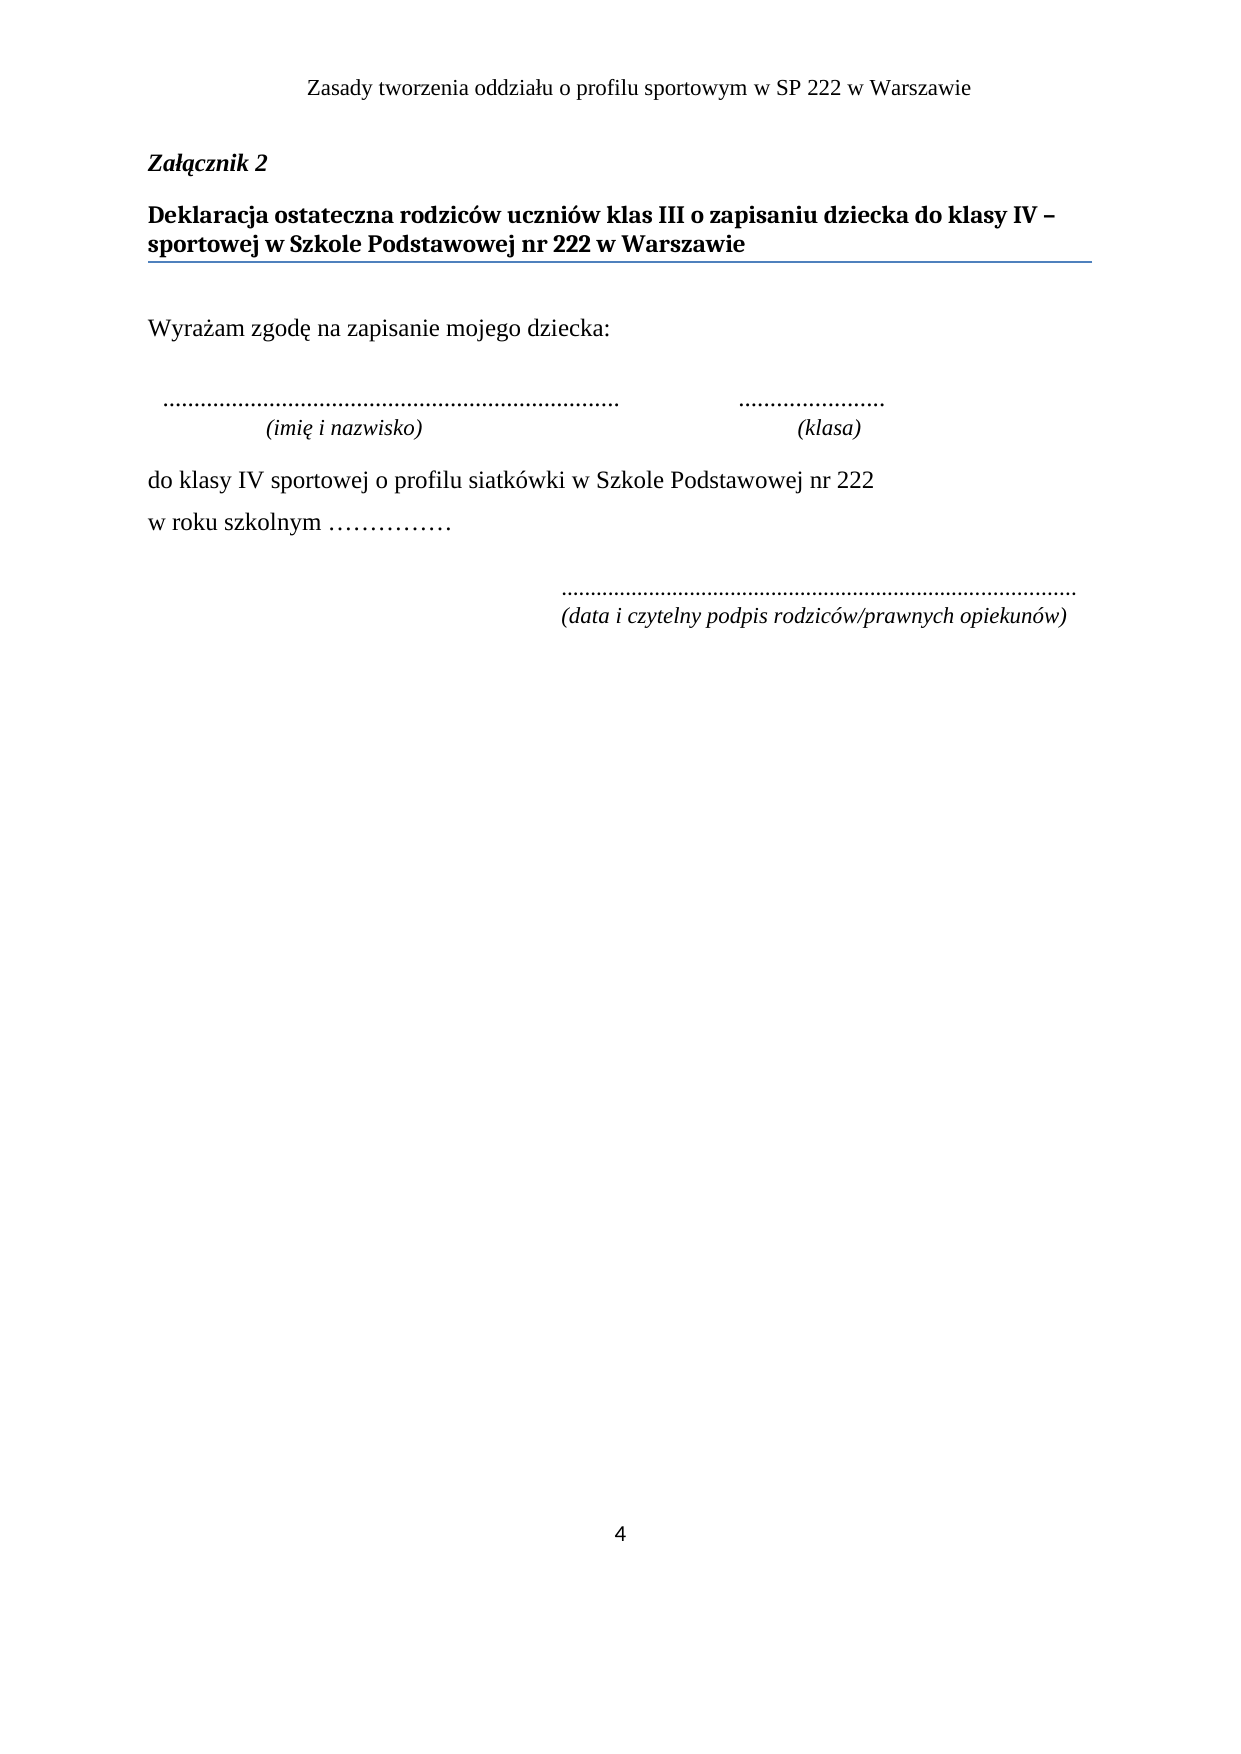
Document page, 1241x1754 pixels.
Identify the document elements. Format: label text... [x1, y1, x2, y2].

text (imię i nazwisko) (klasa) [148, 412, 1092, 441]
text (data i czytelny podpis rodziców/prawnych opiekunów) [148, 601, 1092, 629]
text do klasy IV sportowej o profilu siatkówki w Szkole Podstawowej nr 222 [148, 466, 1092, 494]
text Wyrażam zgodę na zapisanie mojego dziecka: [148, 313, 1092, 342]
text w roku szkolnym …………… [148, 507, 1092, 536]
subtitle Deklaracja ostateczna rodziców uczniów klas III o zapisaniu dziecka do klasy IV – sportowej w Szkole Podstawowej nr 222 w Warszawie [148, 201, 1092, 261]
text Załącznik 2 [148, 148, 1092, 176]
